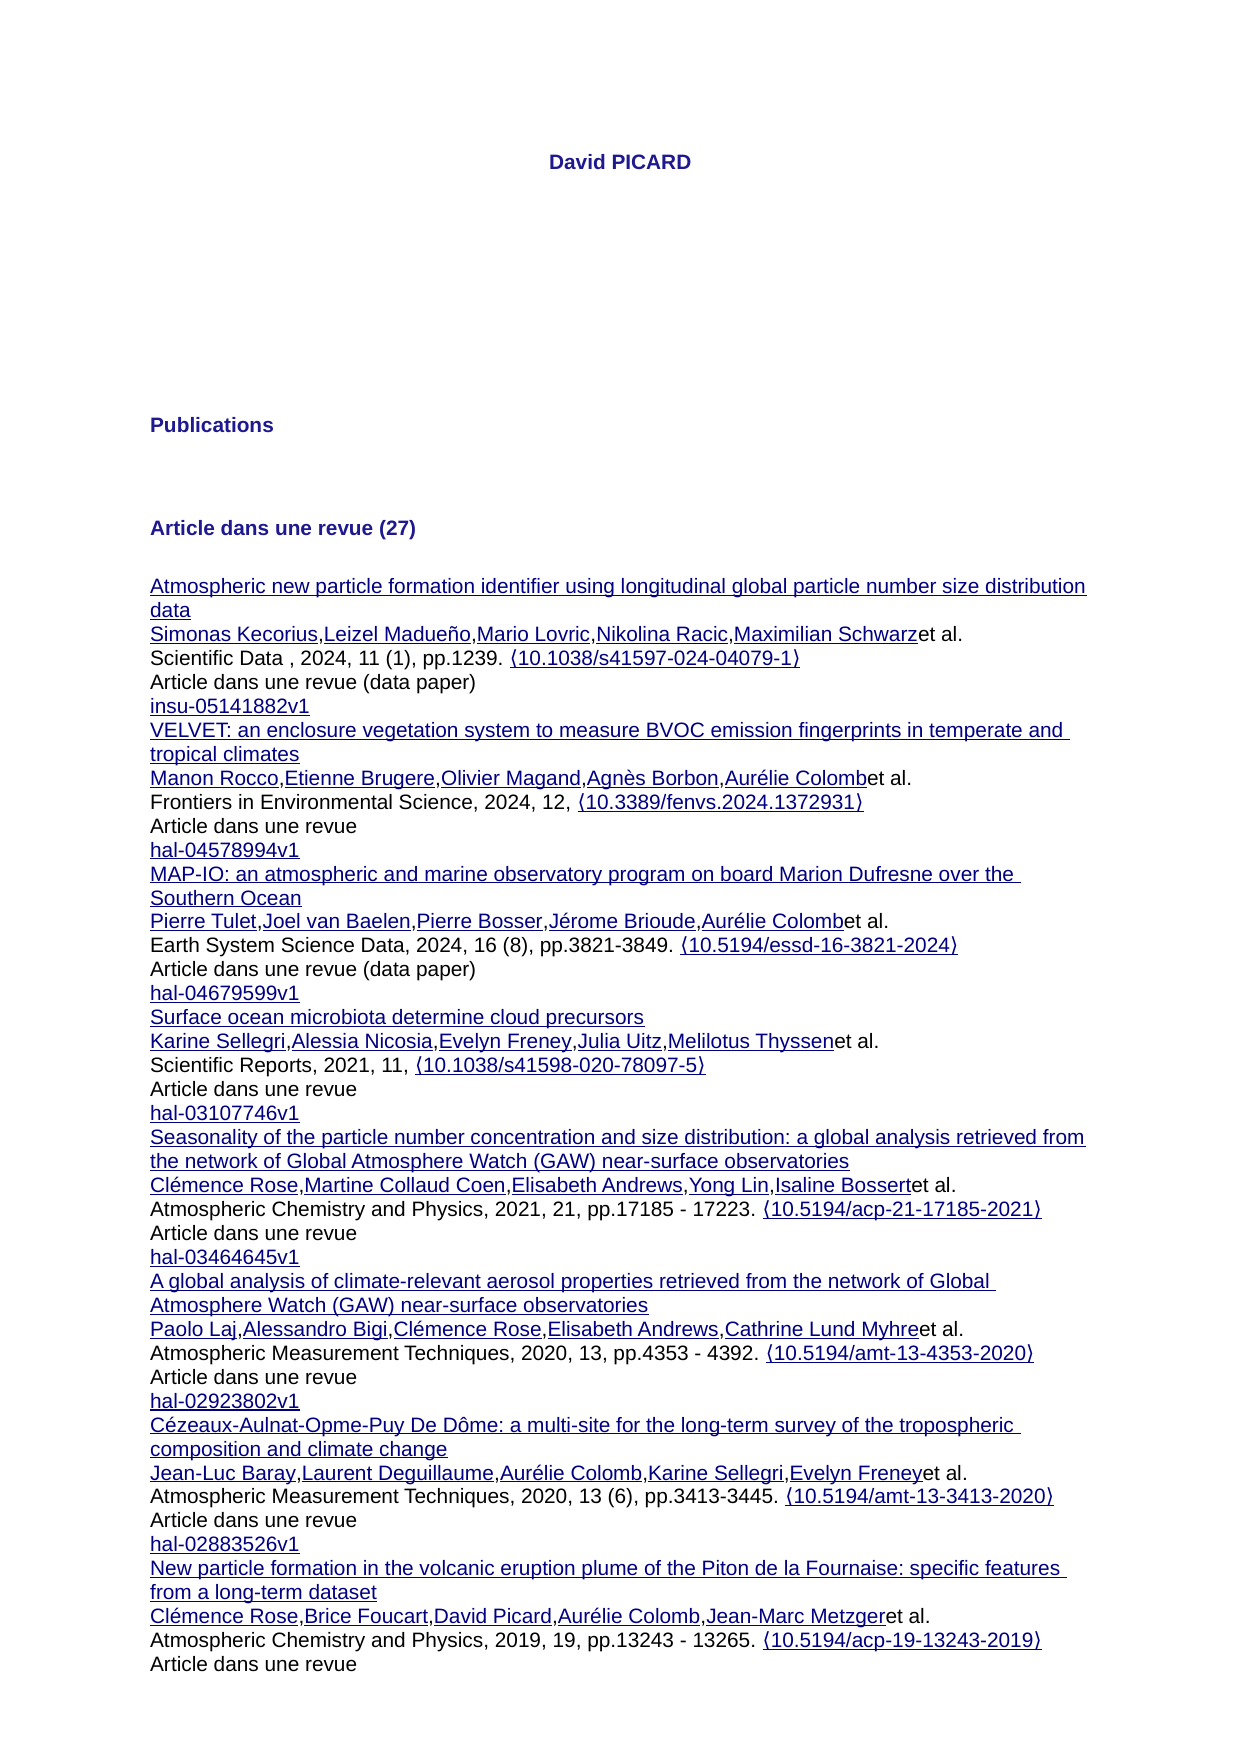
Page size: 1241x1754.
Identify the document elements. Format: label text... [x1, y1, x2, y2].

subtitle Publications [150, 412, 1090, 436]
subtitle Article dans une revue (27) [150, 516, 1090, 539]
table_cell Surface ocean microbiota determine cloud precursors Karine Sellegri,Alessia Nicosia,Evelyn Freney,Julia Uitz,Melilotus Thyssenet al. Scientific Reports, 2021, 11, ⟨10.1038/s41598-020-78097-5⟩ Article dans une revue hal-03107746v1 [150, 1005, 1090, 1125]
table_cell A global analysis of climate-relevant aerosol properties retrieved from the network of Global Atmosphere Watch (GAW) near-surface observatories Paolo Laj,Alessandro Bigi,Clémence Rose,Elisabeth Andrews,Cathrine Lund Myhreet al. Atmospheric Measurement Techniques, 2020, 13, pp.4353 - 4392. ⟨10.5194/amt-13-4353-2020⟩ Article dans une revue hal-02923802v1 [150, 1269, 1090, 1412]
subtitle David PICARD [150, 150, 1090, 174]
table_cell Cézeaux-Aulnat-Opme-Puy De Dôme: a multi-site for the long-term survey of the tropospheric composition and climate change Jean-Luc Baray,Laurent Deguillaume,Aurélie Colomb,Karine Sellegri,Evelyn Freneyet al. Atmospheric Measurement Techniques, 2020, 13 (6), pp.3413-3445. ⟨10.5194/amt-13-3413-2020⟩ Article dans une revue hal-02883526v1 [150, 1413, 1090, 1556]
table_cell VELVET: an enclosure vegetation system to measure BVOC emission fingerprints in temperate and tropical climates Manon Rocco,Etienne Brugere,Olivier Magand,Agnès Borbon,Aurélie Colombet al. Frontiers in Environmental Science, 2024, 12, ⟨10.3389/fenvs.2024.1372931⟩ Article dans une revue hal-04578994v1 [150, 718, 1090, 861]
table_cell MAP-IO: an atmospheric and marine observatory program on board Marion Dufresne over the Southern Ocean Pierre Tulet,Joel van Baelen,Pierre Bosser,Jérome Brioude,Aurélie Colombet al. Earth System Science Data, 2024, 16 (8), pp.3821-3849. ⟨10.5194/essd-16-3821-2024⟩ Article dans une revue (data paper) hal-04679599v1 [150, 861, 1090, 1005]
table_cell Seasonality of the particle number concentration and size distribution: a global analysis retrieved from the network of Global Atmosphere Watch (GAW) near-surface observatories Clémence Rose,Martine Collaud Coen,Elisabeth Andrews,Yong Lin,Isaline Bossertet al. Atmospheric Chemistry and Physics, 2021, 21, pp.17185 - 17223. ⟨10.5194/acp-21-17185-2021⟩ Article dans une revue hal-03464645v1 [150, 1125, 1090, 1269]
table_header Atmospheric new particle formation identifier using longitudinal global particle number size distribution data Simonas Kecorius,Leizel Madueño,Mario Lovric,Nikolina Racic,Maximilian Schwarzet al. Scientific Data , 2024, 11 (1), pp.1239. ⟨10.1038/s41597-024-04079-1⟩ Article dans une revue (data paper) insu-05141882v1 [150, 574, 1090, 718]
table_cell New particle formation in the volcanic eruption plume of the Piton de la Fournaise: specific features from a long-term dataset Clémence Rose,Brice Foucart,David Picard,Aurélie Colomb,Jean-Marc Metzgeret al. Atmospheric Chemistry and Physics, 2019, 19, pp.13243 - 13265. ⟨10.5194/acp-19-13243-2019⟩ Article dans une revue [150, 1556, 1090, 1676]
